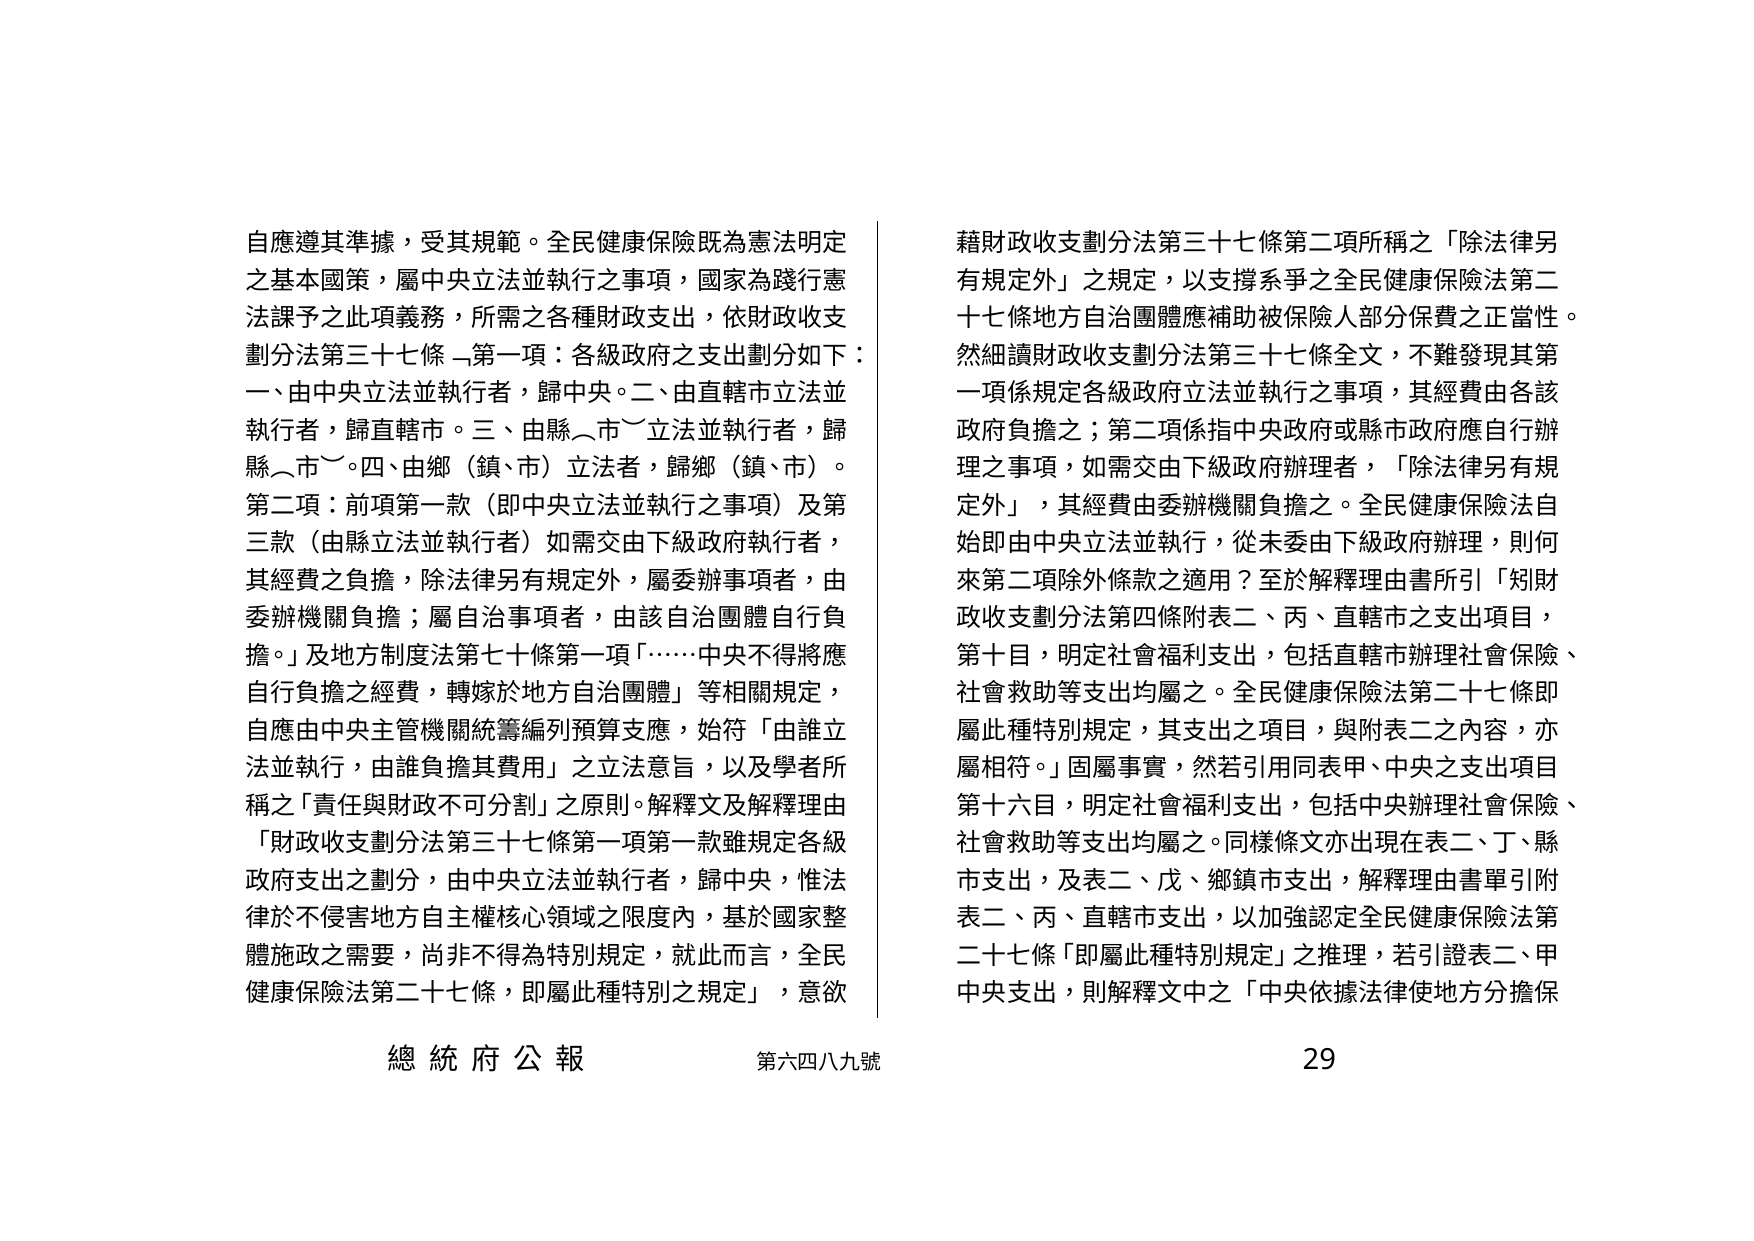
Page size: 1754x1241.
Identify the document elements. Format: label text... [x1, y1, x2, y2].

text 四、財政收支劃分法乃規範中央及各級地方自治團體財政收支之基本法典，依據憲法第十章中央與地方權限劃分、第十三章基本國策及增修條文第十條各相關條文所制定，居於準據法及財政憲法之地位，各級政府之財政支出，自應遵其準據，受其規範。全民健康保險既為憲法明定之基本國策，屬中央立法並執行之事項，國家為踐行憲法課予之此項義務，所需之各種財政支出，依財政收支劃分法第三十七條﹁第一項：各級政府之支出劃分如下：一、由中央立法並執行者，歸中央。二、由直轄市立法並執行者，歸直轄市。三、由縣︵市︶立法並執行者，歸縣︵市︶。四、由鄉（鎮、市）立法者，歸鄉（鎮、市）。第二項：前項第一款（即中央立法並執行之事項）及第三款（由縣立法並執行者）如需交由下級政府執行者，其經費之負擔，除法律另有規定外，屬委辦事項者，由委辦機關負擔；屬自治事項者，由該自治團體自行負擔。」及地方制度法第七十條第一項「……中央不得將應自行負擔之經費，轉嫁於地方自治團體」等相關規定，自應由中央主管機關統籌編列預算支應，始符「由誰立法並執行，由誰負擔其費用」之立法意旨，以及學者所稱之「責任與財政不可分割」之原則。解釋文及解釋理由「財政收支劃分法第三十七條第一項第一款雖規定各級政府支出之劃分，由中央立法並執行者，歸中央，惟法律於不侵害地方自主權核心領域之限度內，基於國家整體施政之需要，尚非不得為特別規定，就此而言，全民健康保險法第二十七條，即屬此種特別之規定」，意欲藉財政收支劃分法第三十七條第二項所稱之「除法律另有規定外」之規定，以支撐系爭之全民健康保險法第二十七條地方自治團體應補助被保險人部分保費之正當性。然細讀財政收支劃分法第三十七條全文，不難發現其第一項係規定各級政府立法並執行之事項，其經費由各該政府負擔之；第二項係指中央政府或縣市政府應自行辦理之事項，如需交由下級政府辦理者，「除法律另有規定外」，其經費由委辦機關負擔之。全民健康保險法自始即由中央立法並執行，從未委由下級政府辦理，則何來第二項除外條款之適用？至於解釋理由書所引「矧財政收支劃分法第四條附表二、丙、直轄市之支出項目，第十目，明定社會福利支出，包括直轄市辦理社會保險、社會救助等支出均屬之。全民健康保險法第二十七條即屬此種特別規定，其支出之項目，與附表二之內容，亦屬相符。」固屬事實，然若引用同表甲、中央之支出項目，第十六目，明定社會福利支出，包括中央辦理社會保險、社會救助等支出均屬之。同樣條文亦出現在表二、丁、縣市支出，及表二、戊、鄉鎮市支出，解釋理由書單引附表二、丙、直轄市支出，以加強認定全民健康保險法第二十七條「即屬此種特別規定」之推理，若引證表二、甲、中央支出，則解釋文中之「中央依據法律使地方分擔保險費之補助，尚非憲法所不許」這句話可能就講不出來了。此一祇引其「丙」，不引其「甲」之態度，實有欠缺客觀，難謂公允。 [195, 222, 847, 1009]
text 四、財政收支劃分法乃規範中央及各級地方自治團體財政收支之基本法典，依據憲法第十章中央與地方權限劃分、第十三章基本國策及增修條文第十條各相關條文所制定，居於準據法及財政憲法之地位，各級政府之財政支出，自應遵其準據，受其規範。全民健康保險既為憲法明定之基本國策，屬中央立法並執行之事項，國家為踐行憲法課予之此項義務，所需之各種財政支出，依財政收支劃分法第三十七條﹁第一項：各級政府之支出劃分如下：一、由中央立法並執行者，歸中央。二、由直轄市立法並執行者，歸直轄市。三、由縣︵市︶立法並執行者，歸縣︵市︶。四、由鄉（鎮、市）立法者，歸鄉（鎮、市）。第二項：前項第一款（即中央立法並執行之事項）及第三款（由縣立法並執行者）如需交由下級政府執行者，其經費之負擔，除法律另有規定外，屬委辦事項者，由委辦機關負擔；屬自治事項者，由該自治團體自行負擔。」及地方制度法第七十條第一項「……中央不得將應自行負擔之經費，轉嫁於地方自治團體」等相關規定，自應由中央主管機關統籌編列預算支應，始符「由誰立法並執行，由誰負擔其費用」之立法意旨，以及學者所稱之「責任與財政不可分割」之原則。解釋文及解釋理由「財政收支劃分法第三十七條第一項第一款雖規定各級政府支出之劃分，由中央立法並執行者，歸中央，惟法律於不侵害地方自主權核心領域之限度內，基於國家整體施政之需要，尚非不得為特別規定，就此而言，全民健康保險法第二十七條，即屬此種特別之規定」，意欲藉財政收支劃分法第三十七條第二項所稱之「除法律另有規定外」之規定，以支撐系爭之全民健康保險法第二十七條地方自治團體應補助被保險人部分保費之正當性。然細讀財政收支劃分法第三十七條全文，不難發現其第一項係規定各級政府立法並執行之事項，其經費由各該政府負擔之；第二項係指中央政府或縣市政府應自行辦理之事項，如需交由下級政府辦理者，「除法律另有規定外」，其經費由委辦機關負擔之。全民健康保險法自始即由中央立法並執行，從未委由下級政府辦理，則何來第二項除外條款之適用？至於解釋理由書所引「矧財政收支劃分法第四條附表二、丙、直轄市之支出項目，第十目，明定社會福利支出，包括直轄市辦理社會保險、社會救助等支出均屬之。全民健康保險法第二十七條即屬此種特別規定，其支出之項目，與附表二之內容，亦屬相符。」固屬事實，然若引用同表甲、中央之支出項目，第十六目，明定社會福利支出，包括中央辦理社會保險、社會救助等支出均屬之。同樣條文亦出現在表二、丁、縣市支出，及表二、戊、鄉鎮市支出，解釋理由書單引附表二、丙、直轄市支出，以加強認定全民健康保險法第二十七條「即屬此種特別規定」之推理，若引證表二、甲、中央支出，則解釋文中之「中央依據法律使地方分擔保險費之補助，尚非憲法所不許」這句話可能就講不出來了。此一祇引其「丙」，不引其「甲」之態度，實有欠缺客觀，難謂公允。 [907, 222, 1559, 1009]
